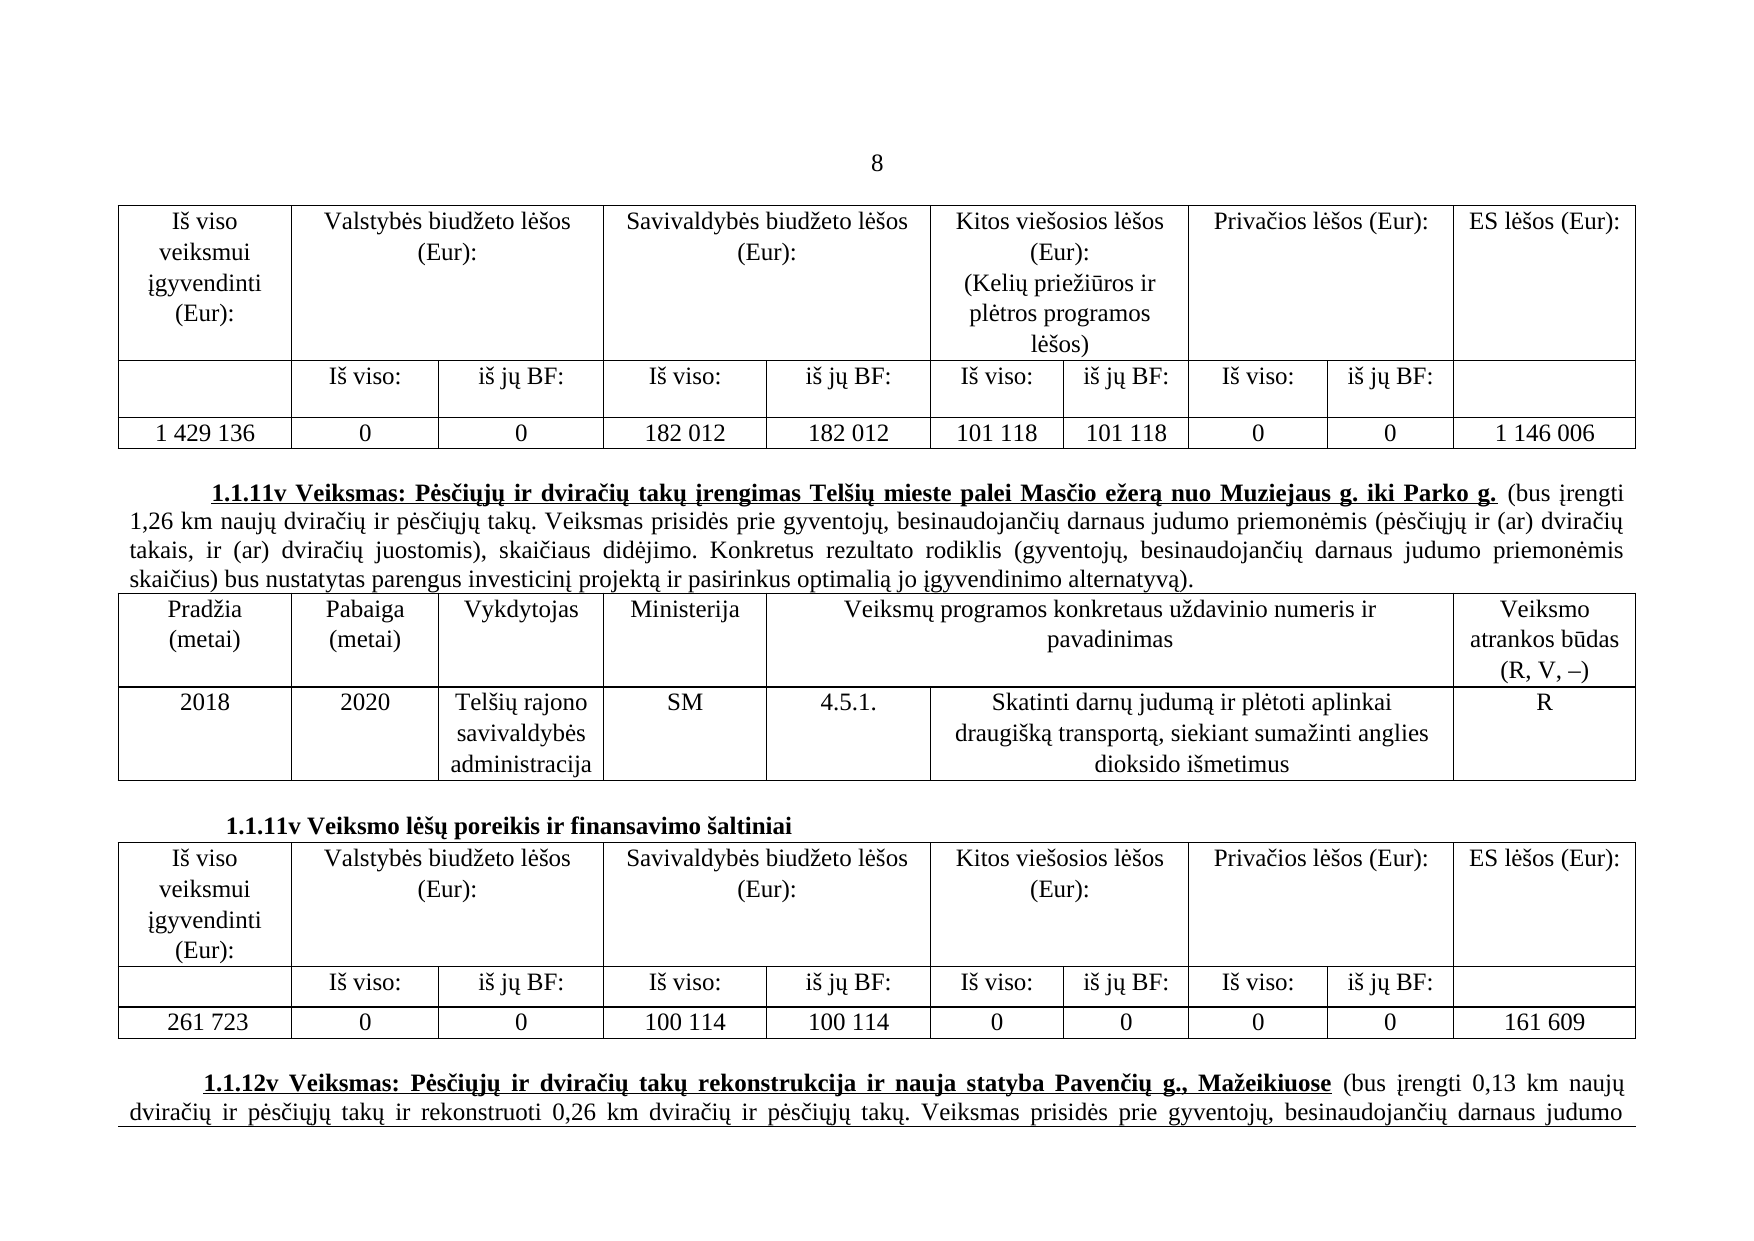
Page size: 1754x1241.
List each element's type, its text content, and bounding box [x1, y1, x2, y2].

table_cell 101 118 [931, 418, 1063, 448]
table_cell [119, 361, 291, 417]
table_cell 2018 [119, 688, 291, 780]
table_cell Privačios lėšos (Eur): [1189, 843, 1453, 966]
table_cell Veiksmo atrankos būdas (R, V, –) [1454, 594, 1635, 686]
table_cell 0 [1328, 418, 1453, 448]
table_cell 100 114 [767, 1008, 930, 1038]
table_cell 1.1.11v Veiksmas: Pėsčiųjų ir dviračių takų įrengimas Telšių mieste palei Masčio ežerą nuo Muziejaus g. iki Parko g. (bus įrengti 1,26 km naujų dviračių ir pėsčiųjų takų. Veiksmas prisidės prie gyventojų, besinaudojančių darnaus judumo priemonėmis (pėsčiųjų ir (ar) dviračių takais, ir (ar) dviračių juostomis), skaičiaus didėjimo. Konkretus rezultato rodiklis (gyventojų, besinaudojančių darnaus judumo priemonėmis skaičius) bus nustatytas parengus investicinį projektą ir pasirinkus optimalią jo įgyvendinimo alternatyvą). [118, 449, 1636, 593]
table_cell iš jų BF: [767, 967, 930, 1006]
table_cell Telšių rajono savivaldybės administracija [439, 688, 603, 780]
table_cell [1454, 361, 1635, 417]
table_cell 1 146 006 [1454, 418, 1635, 448]
table_cell 101 118 [1064, 418, 1188, 448]
table_cell 161 609 [1454, 1008, 1635, 1038]
table_cell 1.1.12v Veiksmas: Pėsčiųjų ir dviračių takų rekonstrukcija ir nauja statyba Pavenčių g., Mažeikiuose (bus įrengti 0,13 km naujų dviračių ir pėsčiųjų takų ir rekonstruoti 0,26 km dviračių ir pėsčiųjų takų. Veiksmas prisidės prie gyventojų, besinaudojančių darnaus judumo [118, 1039, 1636, 1126]
table_cell ES lėšos (Eur): [1454, 206, 1635, 360]
table_cell Kitos viešosios lėšos (Eur): [931, 843, 1188, 966]
table_cell 0 [292, 418, 438, 448]
table_cell Privačios lėšos (Eur): [1189, 206, 1453, 360]
table_cell 182 012 [604, 418, 766, 448]
table_cell iš jų BF: [1328, 361, 1453, 417]
table_cell 0 [1189, 1008, 1327, 1038]
table_cell Pradžia (metai) [119, 594, 291, 686]
table_cell 2020 [292, 688, 438, 780]
table_cell 1.1.11v Veiksmo lėšų poreikis ir finansavimo šaltiniai [118, 781, 1636, 842]
table_cell Iš viso: [931, 967, 1063, 1006]
table_cell Skatinti darnų judumą ir plėtoti aplinkai draugišką transportą, siekiant sumažinti anglies dioksido išmetimus [931, 688, 1453, 780]
table_cell Savivaldybės biudžeto lėšos (Eur): [604, 206, 930, 360]
table_cell iš jų BF: [1064, 361, 1188, 417]
table_cell Iš viso: [292, 967, 438, 1006]
table_cell ES lėšos (Eur): [1454, 843, 1635, 966]
table_cell 1 429 136 [119, 418, 291, 448]
table_cell Iš viso: [1189, 967, 1327, 1006]
table_cell 261 723 [119, 1008, 291, 1038]
table_cell Iš viso: [604, 967, 766, 1006]
table_cell iš jų BF: [1064, 967, 1188, 1006]
table_cell 182 012 [767, 418, 930, 448]
table_cell Savivaldybės biudžeto lėšos (Eur): [604, 843, 930, 966]
table_cell Veiksmų programos konkretaus uždavinio numeris ir pavadinimas [767, 594, 1453, 686]
table_cell 0 [292, 1008, 438, 1038]
table_cell Iš viso: [931, 361, 1063, 417]
table_cell iš jų BF: [767, 361, 930, 417]
table_cell SM [604, 688, 766, 780]
table_cell 4.5.1. [767, 688, 930, 780]
table_cell Pabaiga (metai) [292, 594, 438, 686]
table_cell R [1454, 688, 1635, 780]
table_cell [119, 967, 291, 1006]
table_cell Iš viso veiksmui įgyvendinti (Eur): [119, 843, 291, 966]
table_cell 100 114 [604, 1008, 766, 1038]
table_cell 0 [1189, 418, 1327, 448]
table_cell Iš viso: [1189, 361, 1327, 417]
table_cell iš jų BF: [439, 967, 603, 1006]
table_cell 0 [1064, 1008, 1188, 1038]
table_cell Ministerija [604, 594, 766, 686]
table_cell iš jų BF: [1328, 967, 1453, 1006]
table_cell [1454, 967, 1635, 1006]
table_cell 0 [439, 418, 603, 448]
table_cell Iš viso veiksmui įgyvendinti (Eur): [119, 206, 291, 360]
table_cell Valstybės biudžeto lėšos (Eur): [292, 843, 603, 966]
table_cell Vykdytojas [439, 594, 603, 686]
table_cell Valstybės biudžeto lėšos (Eur): [292, 206, 603, 360]
table_cell 0 [931, 1008, 1063, 1038]
table_cell Iš viso: [604, 361, 766, 417]
table_cell iš jų BF: [439, 361, 603, 417]
table_cell 0 [439, 1008, 603, 1038]
table_cell Iš viso: [292, 361, 438, 417]
table_cell 0 [1328, 1008, 1453, 1038]
table_cell Kitos viešosios lėšos (Eur): (Kelių priežiūros ir plėtros programos lėšos) [931, 206, 1188, 360]
